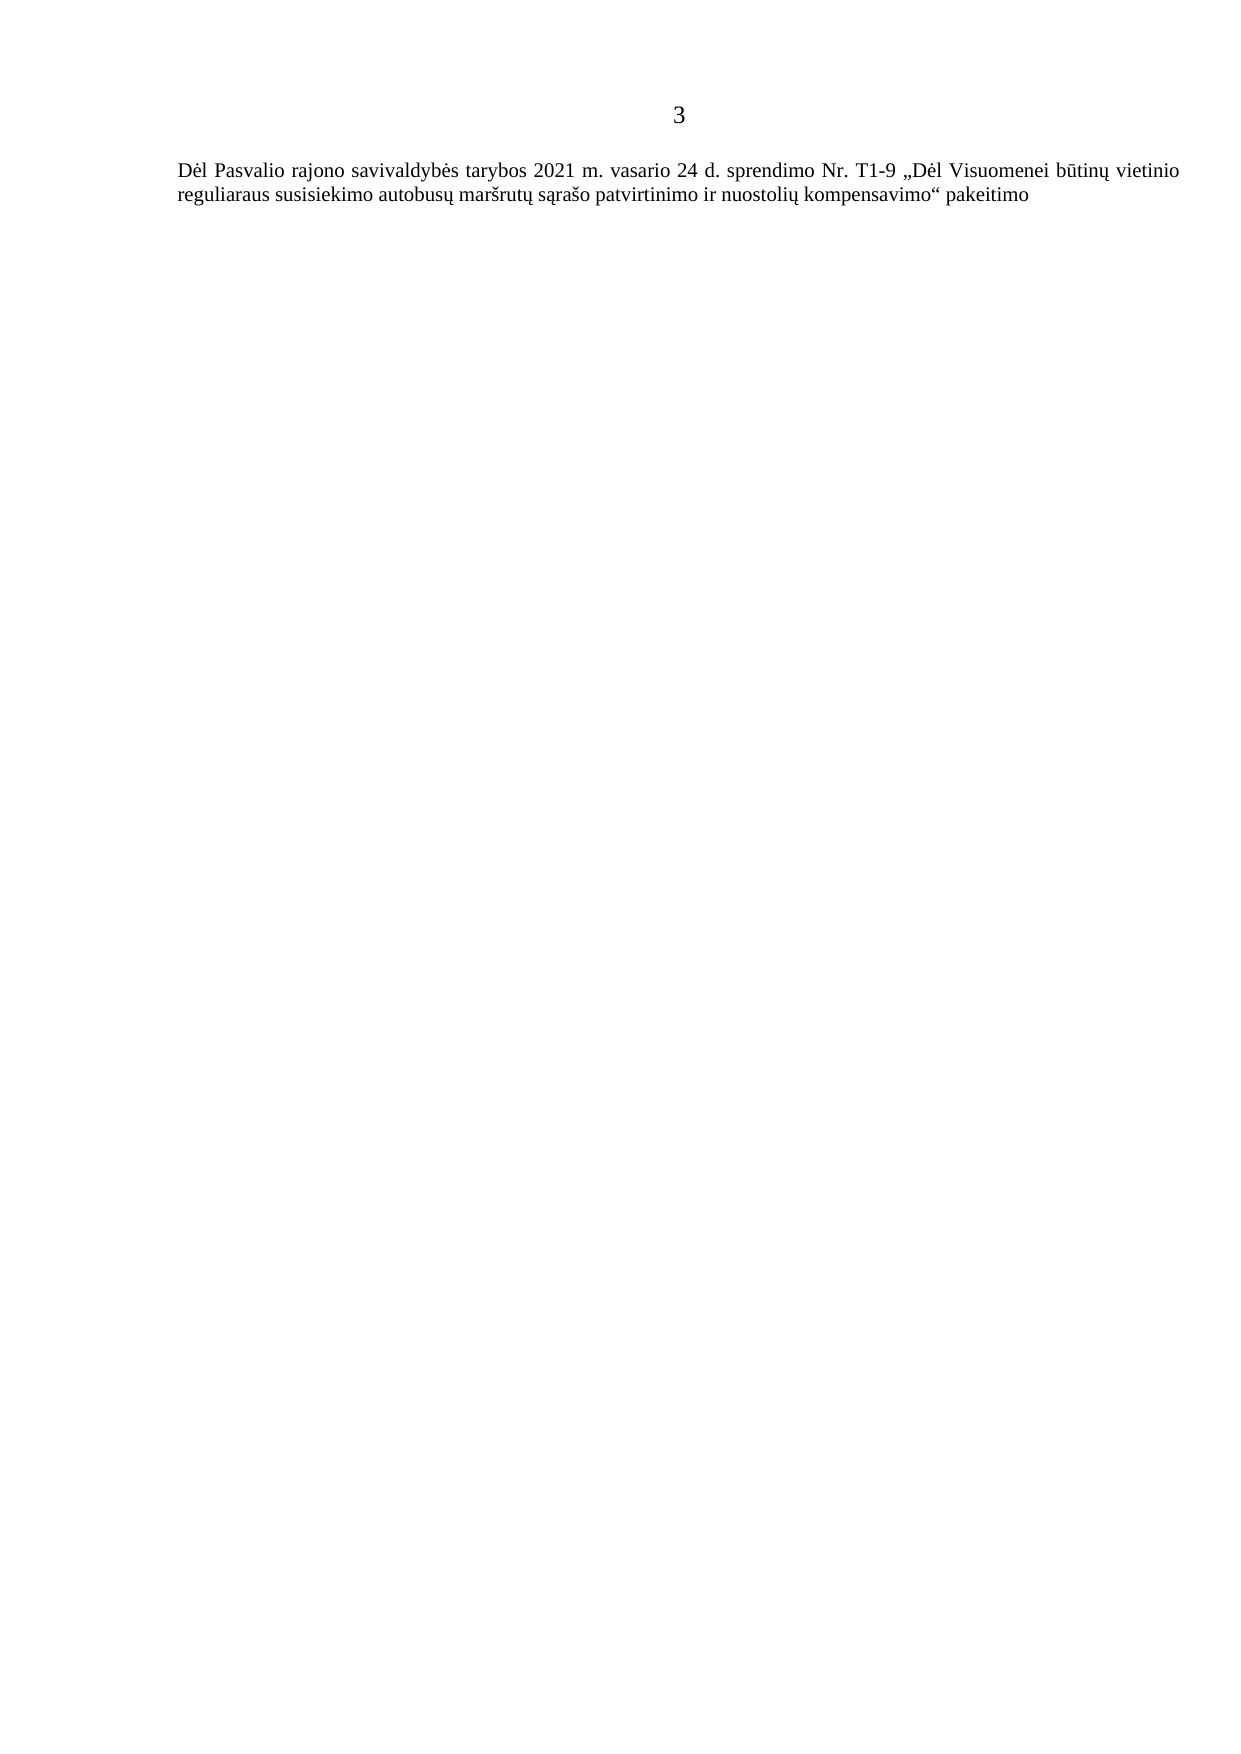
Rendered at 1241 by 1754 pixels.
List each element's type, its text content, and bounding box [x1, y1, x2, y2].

text Dėl Pasvalio rajono savivaldybės tarybos 2021 m. vasario 24 d. sprendimo Nr. T1-9 „Dėl Visuomenei būtinų vietinio reguliaraus susisiekimo autobusų maršrutų sąrašo patvirtinimo ir nuostolių kompensavimo“ pakeitimo [177, 158, 1181, 206]
